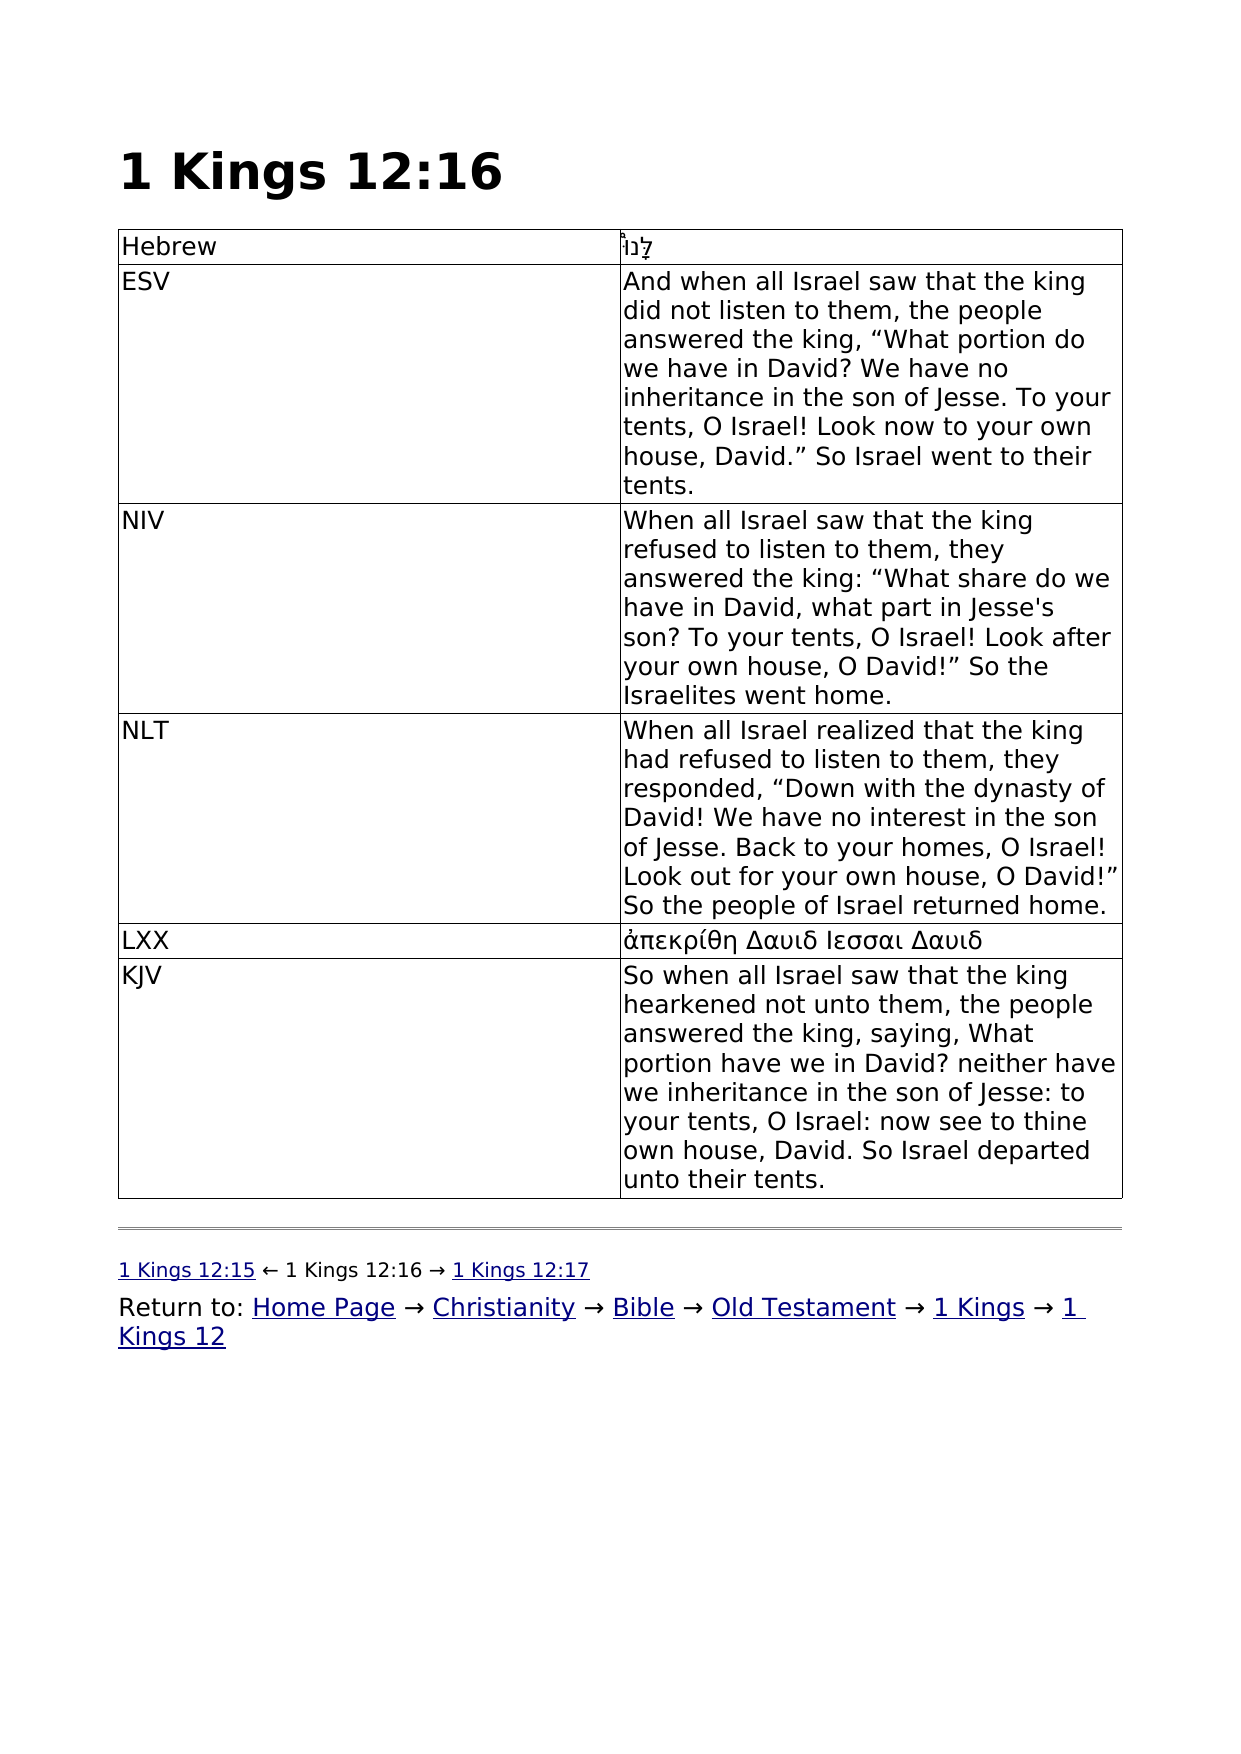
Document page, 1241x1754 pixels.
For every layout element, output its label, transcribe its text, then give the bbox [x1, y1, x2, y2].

text Return to: Home Page → Christianity → Bible → Old Testament → 1 Kings → 1 Kings 12 [118, 1293, 1122, 1351]
table_cell ESV [119, 265, 620, 503]
table_header Hebrew [119, 230, 620, 264]
table_cell When all Israel saw that the king refused to listen to them, they answered the king: “What share do we have in David, what part in Jesse's son? To your tents, O Israel! Look after your own house, O David!” So the Israelites went home. [621, 504, 1122, 713]
table_cell ἀπεκρίθη Δαυιδ Ιεσσαι Δαυιδ [621, 924, 1122, 958]
table_cell And when all Israel saw that the king did not listen to them, the people answered the king, “What portion do we have in David? We have no inheritance in the son of Jesse. To your tents, O Israel! Look now to your own house, David.” So Israel went to their tents. [621, 265, 1122, 503]
table_cell When all Israel realized that the king had refused to listen to them, they responded, “Down with the dynasty of David! We have no interest in the son of Jesse. Back to your homes, O Israel! Look out for your own house, O David!” So the people of Israel returned home. [621, 714, 1122, 923]
table_cell KJV [119, 959, 620, 1198]
text 1 Kings 12:15 ← 1 Kings 12:16 → 1 Kings 12:17 [118, 1259, 1122, 1293]
table_header לָּנוּ֩ [621, 230, 1122, 264]
table_cell NLT [119, 714, 620, 923]
table_cell LXX [119, 924, 620, 958]
table_cell NIV [119, 504, 620, 713]
table_cell So when all Israel saw that the king hearkened not unto them, the people answered the king, saying, What portion have we in David? neither have we inheritance in the son of Jesse: to your tents, O Israel: now see to thine own house, David. So Israel departed unto their tents. [621, 959, 1122, 1198]
subtitle 1 Kings 12:16 [118, 143, 1122, 201]
